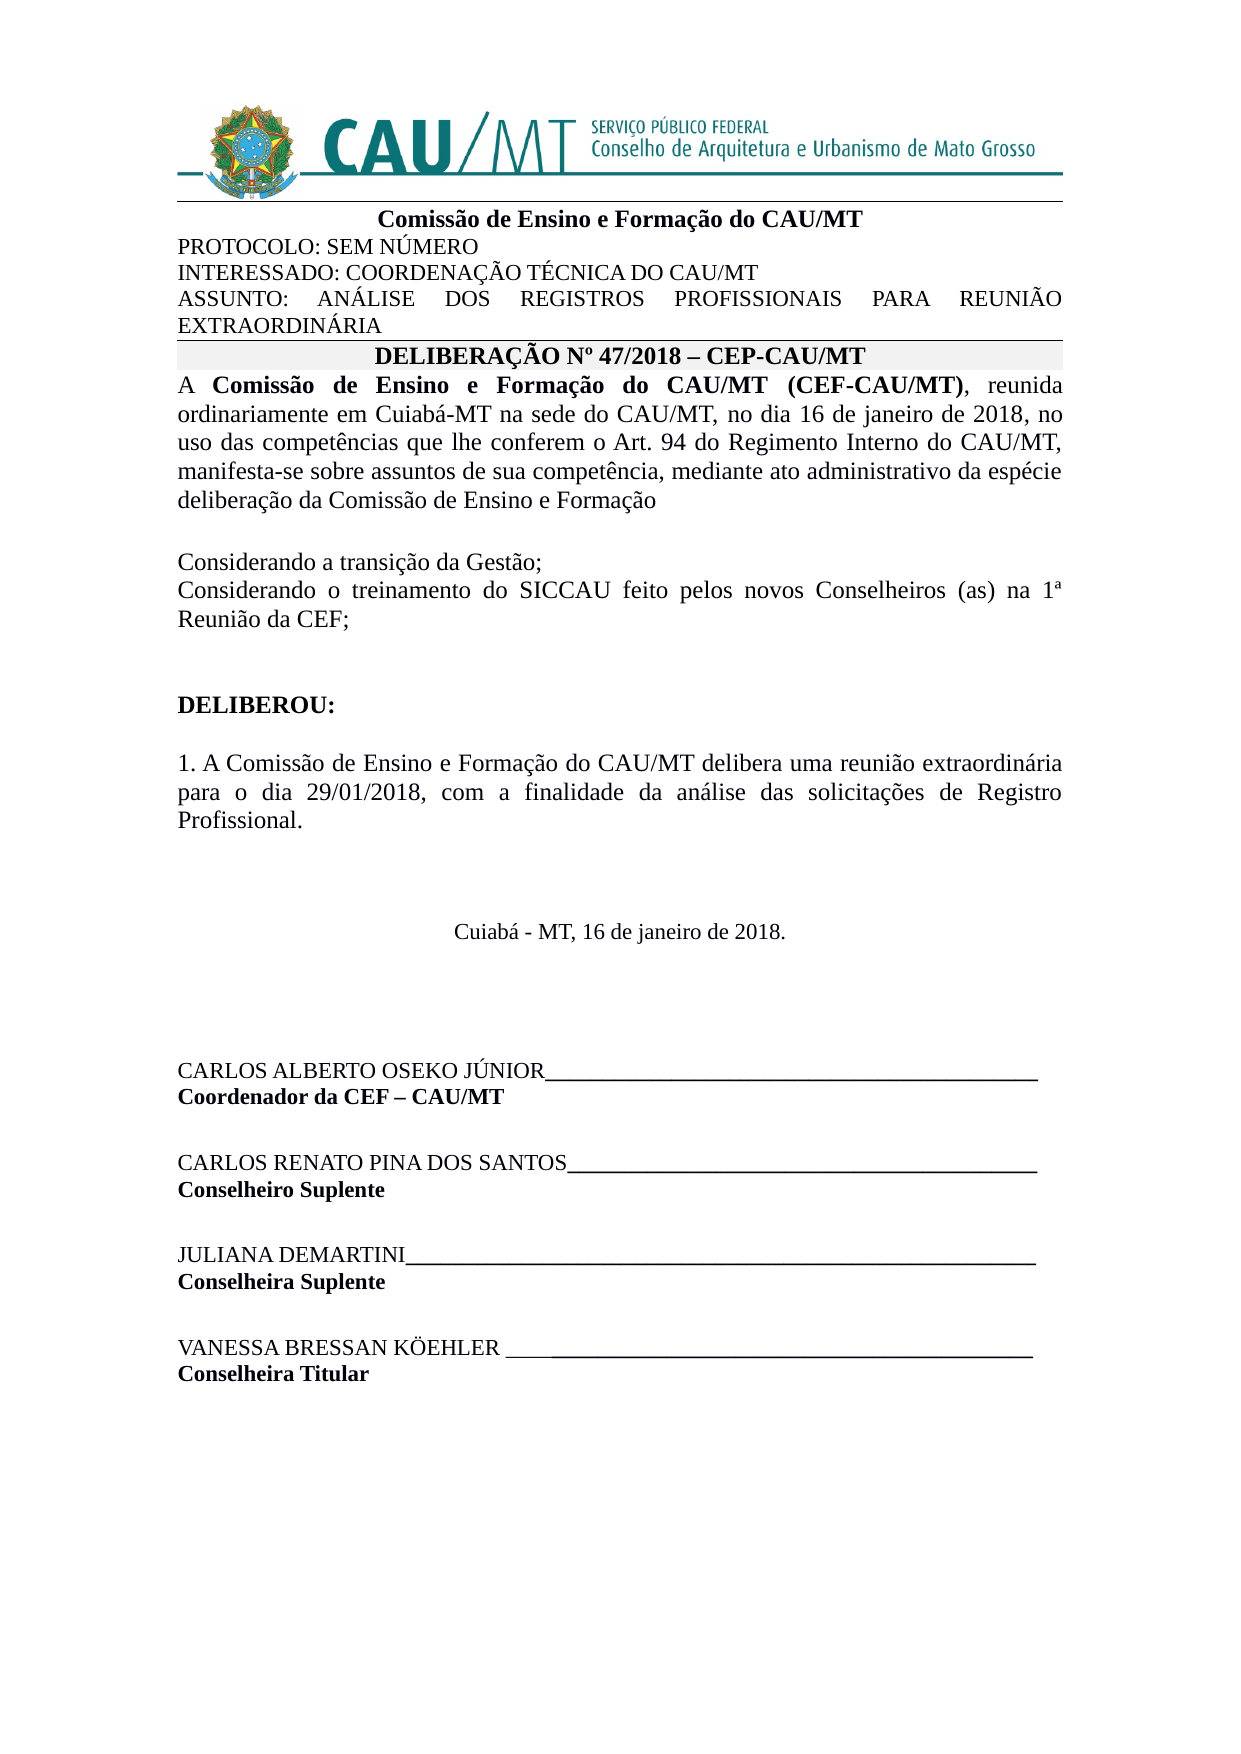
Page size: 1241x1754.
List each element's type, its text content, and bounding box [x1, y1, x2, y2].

text A Comissão de Ensino e Formação do CAU/MT (CEF-CAU/MT), reunida ordinariamente em Cuiabá-MT na sede do CAU/MT, no dia 16 de janeiro de 2018, no uso das competências que lhe conferem o Art. 94 do Regimento Interno do CAU/MT, manifesta-se sobre assuntos de sua competência, mediante ato administrativo da espécie deliberação da Comissão de Ensino e Formação [177, 370, 1063, 514]
text ASSUNTO: ANÁLISE DOS REGISTROS PROFISSIONAIS PARA REUNIÃO EXTRAORDINÁRIA [177, 282, 1063, 340]
text DELIBEROU: [177, 691, 1063, 719]
text DELIBERAÇÃO Nº 47/2018 – CEP-CAU/MT [177, 341, 1063, 370]
text Comissão de Ensino e Formação do CAU/MT [177, 202, 1063, 233]
text Conselheiro Suplente [177, 1176, 1063, 1202]
text JULIANA DEMARTINI_______________________________________________________ [177, 1241, 1063, 1268]
text 1. A Comissão de Ensino e Formação do CAU/MT delibera uma reunião extraordinária para o dia 29/01/2018, com a finalidade da análise das solicitações de Registro Profissional. [177, 748, 1063, 834]
text CARLOS RENATO PINA DOS SANTOS_________________________________________ [177, 1149, 1063, 1176]
text Conselheira Titular [177, 1360, 1063, 1386]
text INTERESSADO: COORDENAÇÃO TÉCNICA DO CAU/MT [177, 259, 1063, 282]
text CARLOS ALBERTO OSEKO JÚNIOR___________________________________________ [177, 1057, 1063, 1083]
text Coordenador da CEF – CAU/MT [177, 1083, 1063, 1110]
text Cuiabá - MT, 16 de janeiro de 2018. [177, 918, 1063, 944]
text Conselheira Suplente [177, 1268, 1063, 1294]
text VANESSA BRESSAN KÖEHLER ______________________________________________ [177, 1334, 1063, 1360]
text PROTOCOLO: SEM NÚMERO [177, 233, 1063, 259]
text Considerando a transição da Gestão; [177, 547, 1063, 576]
text Considerando o treinamento do SICCAU feito pelos novos Conselheiros (as) na 1ª Reunião da CEF; [177, 576, 1063, 633]
